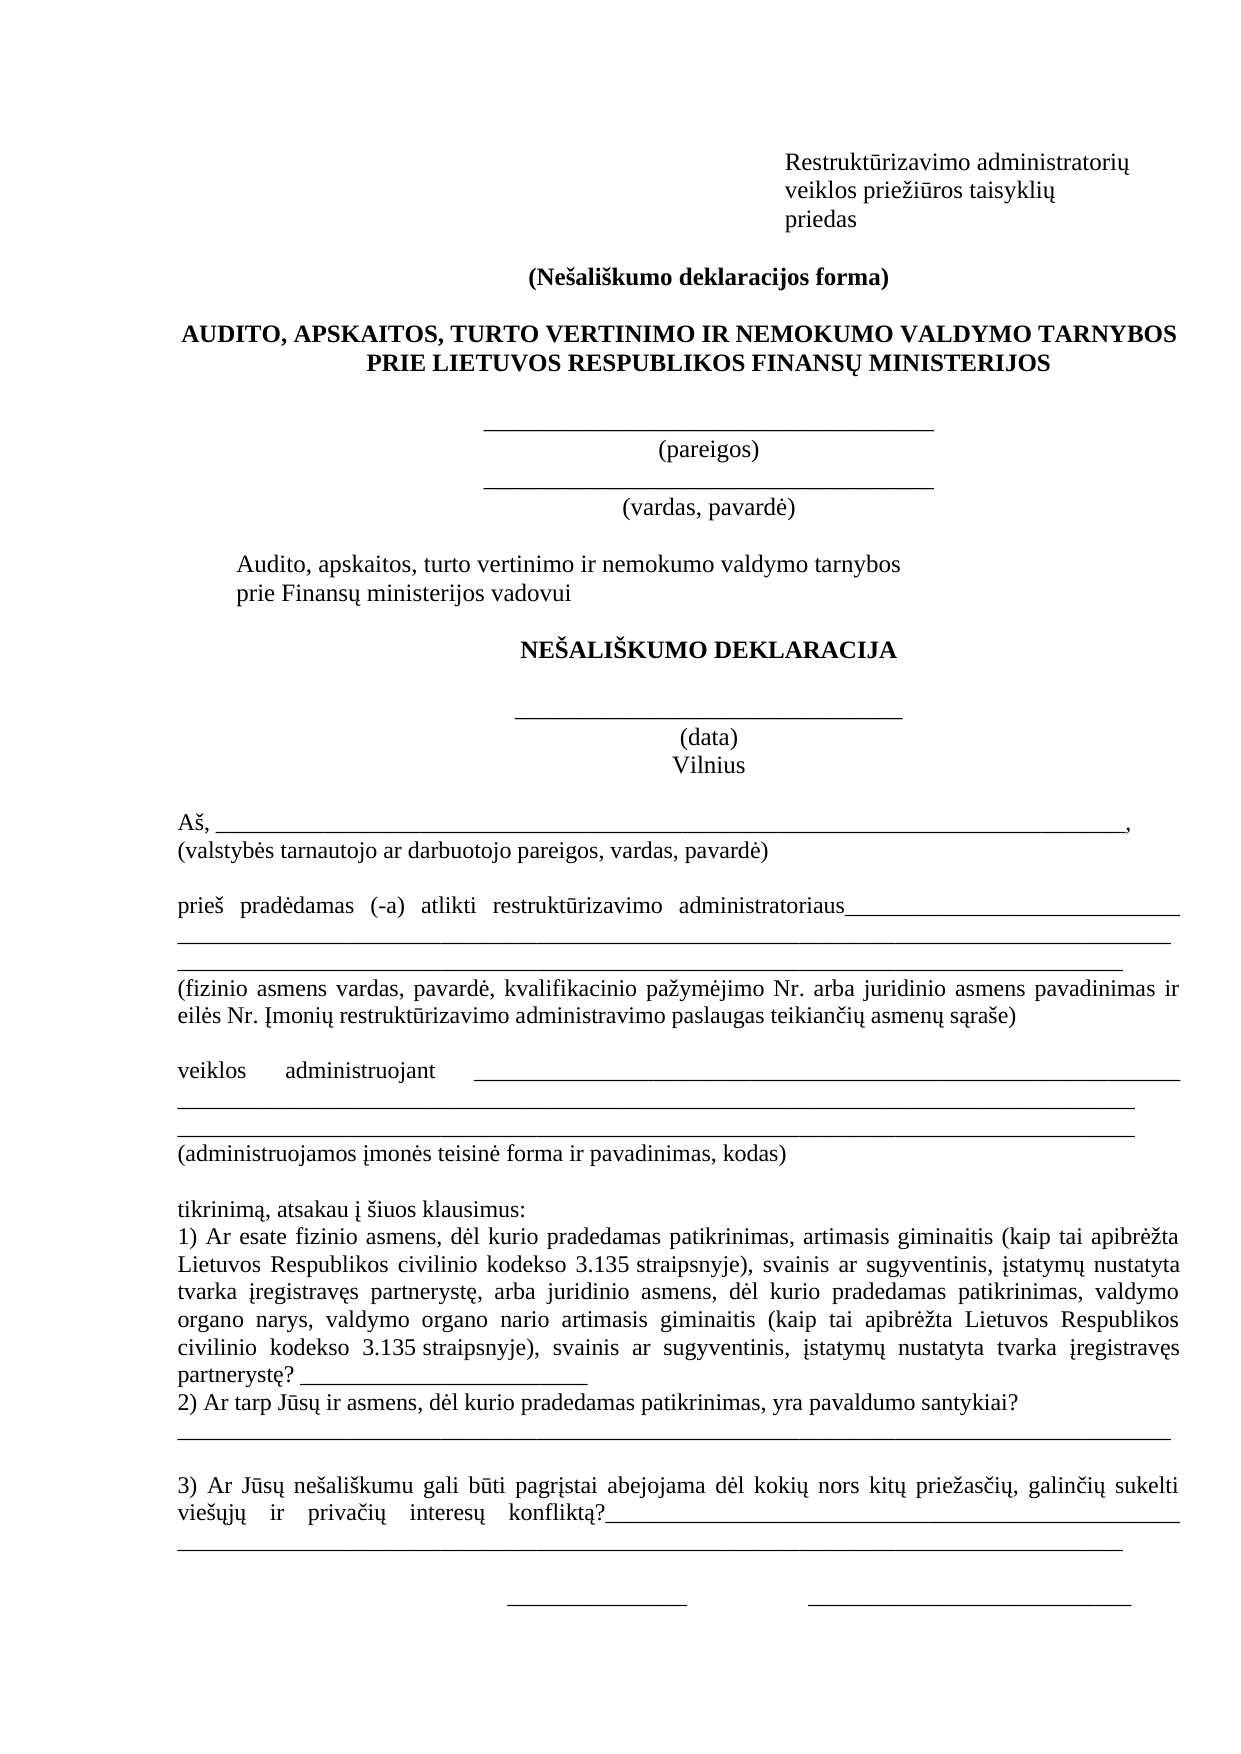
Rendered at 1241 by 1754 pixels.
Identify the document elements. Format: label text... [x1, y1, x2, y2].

text _______________ ___________________________ [133, 1581, 1181, 1609]
text ________________________________________________________________________________ [177, 1112, 1181, 1139]
text Audito, apskaitos, turto vertinimo ir nemokumo valdymo tarnybos [177, 549, 1181, 578]
text veiklos administruojant ___________________________________________________________ ________________________________________________________________________________ [177, 1057, 1181, 1112]
text 1) Ar esate fizinio asmens, dėl kurio pradedamas patikrinimas, artimasis giminaitis (kaip tai apibrėžta Lietuvos Respublikos civilinio kodekso 3.135 straipsnyje), svainis ar sugyventinis, įstatymų nustatyta tvarka įregistravęs partnerystę, arba juridinio asmens, dėl kurio pradedamas patikrinimas, valdymo organo narys, valdymo organo nario artimasis giminaitis (kaip tai apibrėžta Lietuvos Respublikos civilinio kodekso 3.135 straipsnyje), svainis ar sugyventinis, įstatymų nustatyta tvarka įregistravęs partnerystę? ________________________ [177, 1222, 1181, 1388]
text tikrinimą, atsakau į šiuos klausimus: [177, 1194, 1181, 1222]
text (Nešališkumo deklaracijos forma) [177, 262, 1181, 291]
text Vilnius [177, 751, 1181, 779]
text prie Finansų ministerijos vadovui [177, 578, 1181, 607]
text (valstybės tarnautojo ar darbuotojo pareigos, vardas, pavardė) [177, 836, 1181, 863]
text 2) Ar tarp Jūsų ir asmens, dėl kurio pradedamas patikrinimas, yra pavaldumo santykiai? [177, 1388, 1181, 1415]
text Aš, ____________________________________________________________________________, [177, 808, 1181, 836]
text NEŠALIŠKUMO DEKLARACIJA [177, 636, 1181, 664]
text Restruktūrizavimo administratorių [717, 147, 1181, 176]
text (administruojamos įmonės teisinė forma ir pavadinimas, kodas) [177, 1139, 1181, 1167]
text prieš pradėdamas (-a) atlikti restruktūrizavimo administratoriaus____________________________ __________________________________________________________________________________________________________________________________________________________________ [177, 891, 1181, 974]
text (fizinio asmens vardas, pavardė, kvalifikacinio pažymėjimo Nr. arba juridinio asmens pavadinimas ir eilės Nr. Įmonių restruktūrizavimo administravimo paslaugas teikiančių asmenų sąraše) [177, 974, 1181, 1029]
text ____________________________________ [177, 463, 1181, 492]
text (data) [177, 722, 1181, 751]
text PRIE LIETUVOS RESPUBLIKOS FINANSŲ MINISTERIJOS [177, 348, 1181, 377]
text AUDITO, APSKAITOS, TURTO VERTINIMO IR NEMOKUMO VALDYMO TARNYBOS [177, 319, 1181, 348]
text _______________________________ [177, 693, 1181, 722]
text veiklos priežiūros taisyklių [717, 176, 1181, 204]
text (pareigos) [177, 434, 1181, 463]
text ____________________________________ [177, 406, 1181, 434]
text (vardas, pavardė) [177, 492, 1181, 521]
text ___________________________________________________________________________________ [177, 1415, 1181, 1443]
text 3) Ar Jūsų nešališkumu gali būti pagrįstai abejojama dėl kokių nors kitų priežasčių, galinčių sukelti viešųjų ir privačių interesų konfliktą?________________________________________________ _______________________________________________________________________________ [177, 1471, 1181, 1553]
text priedas [717, 204, 1181, 233]
